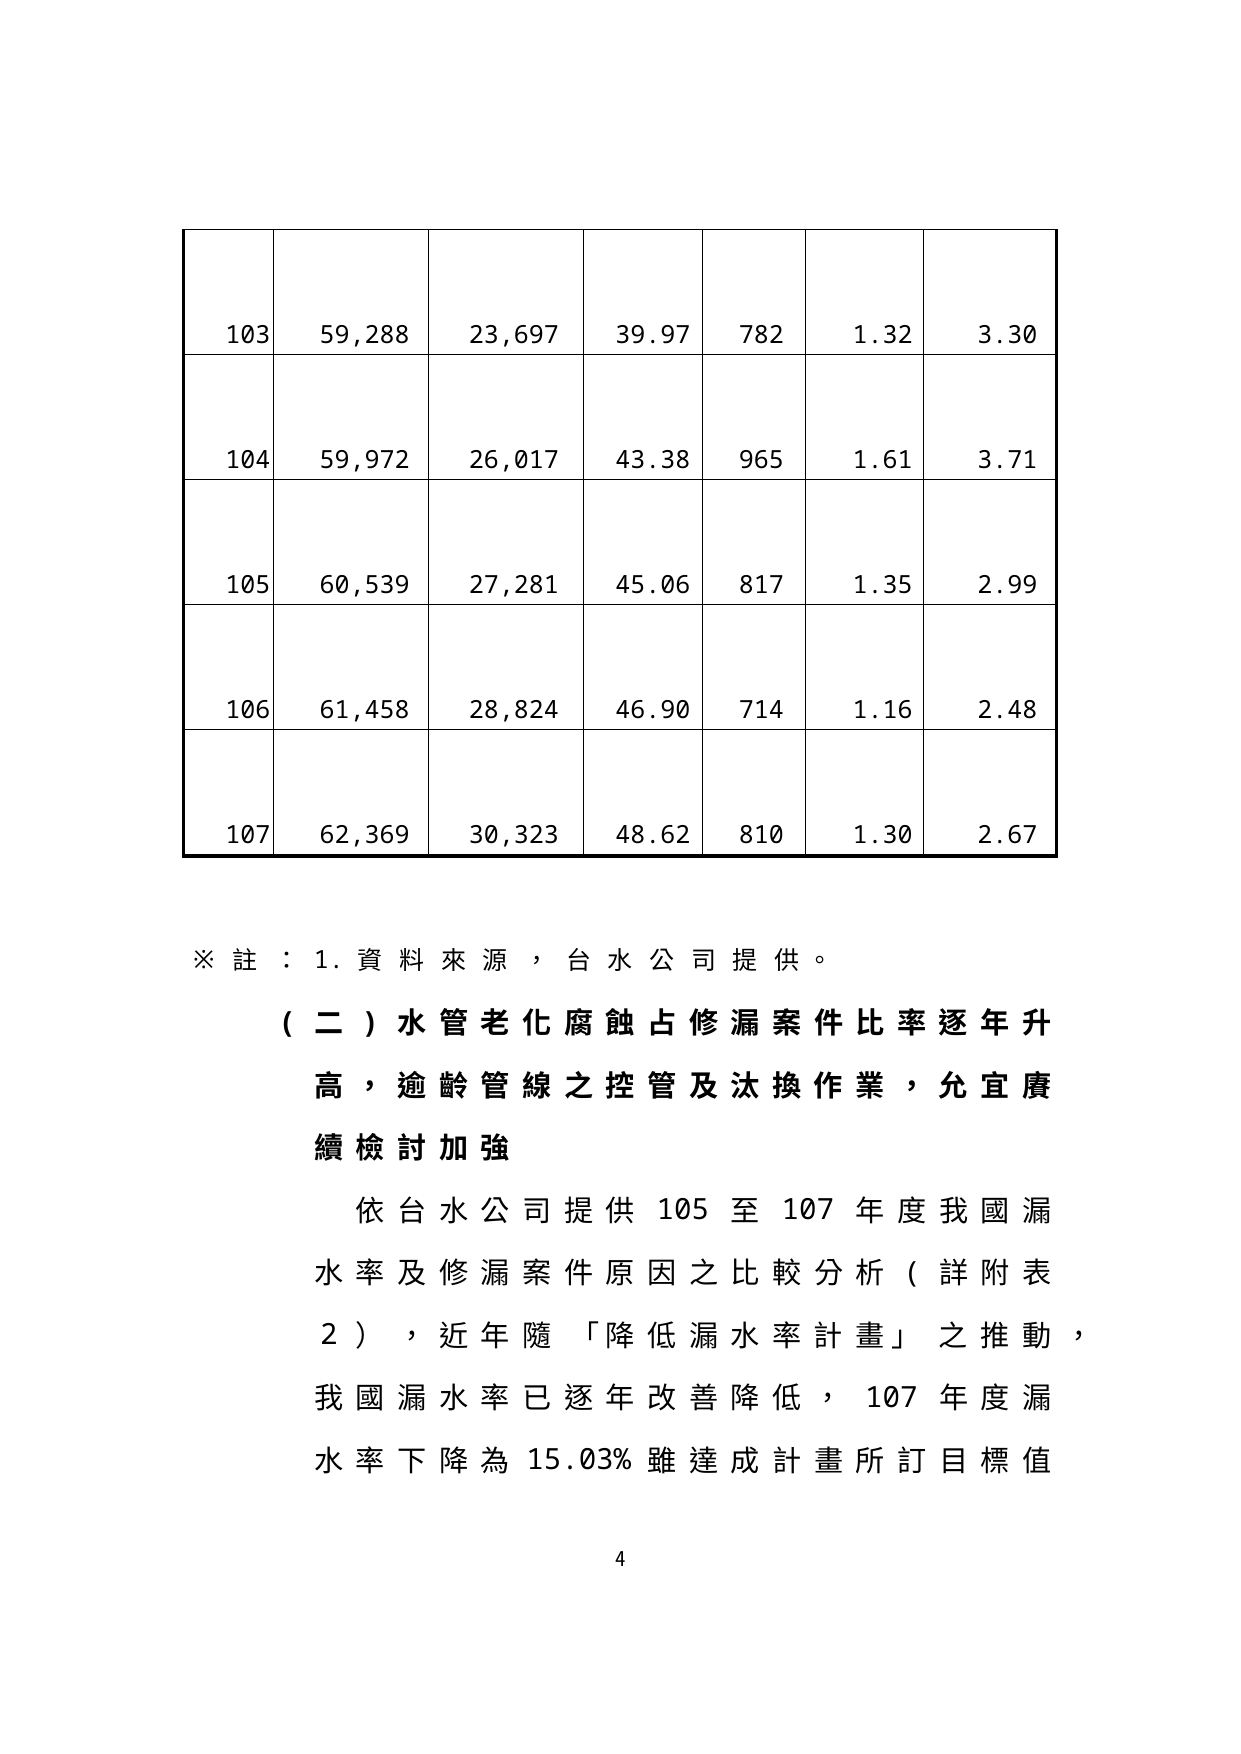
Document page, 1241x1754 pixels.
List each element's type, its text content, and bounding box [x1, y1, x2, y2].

table_cell 59,972 [274, 355, 428, 479]
table_cell 46.90 [584, 605, 702, 729]
table_cell 61,458 [274, 605, 428, 729]
table_cell 817 [703, 480, 805, 604]
table_cell 714 [703, 605, 805, 729]
table_cell 1.35 [806, 480, 923, 604]
table_cell 2.99 [924, 480, 1055, 604]
table_cell 106 [185, 605, 273, 729]
table_cell 782 [703, 230, 805, 354]
table_cell 39.97 [584, 230, 702, 354]
table_cell 1.61 [806, 355, 923, 479]
table_cell 62,369 [274, 730, 428, 854]
table_cell 1.30 [806, 730, 923, 854]
table_cell 810 [703, 730, 805, 854]
table_cell 965 [703, 355, 805, 479]
table_cell 1.32 [806, 230, 923, 354]
table_cell 105 [185, 480, 273, 604]
table_cell 2.48 [924, 605, 1055, 729]
table_cell 3.71 [924, 355, 1055, 479]
text ※註：1.資料來源，台水公司提供。 [183, 917, 1058, 979]
table_cell 26,017 [429, 355, 583, 479]
table_cell 48.62 [584, 730, 702, 854]
table_cell 28,824 [429, 605, 583, 729]
table_cell 23,697 [429, 230, 583, 354]
table_cell 30,323 [429, 730, 583, 854]
table_cell 45.06 [584, 480, 702, 604]
table_cell 1.16 [806, 605, 923, 729]
table_cell 60,539 [274, 480, 428, 604]
table_cell 103 [185, 230, 273, 354]
table_cell 107 [185, 730, 273, 854]
table_cell 3.30 [924, 230, 1055, 354]
text (二)水管老化腐蝕占修漏案件比率逐年升高，逾齡管線之控管及汰換作業，允宜賡續檢討加強 [242, 979, 1058, 1167]
table_cell 2.67 [924, 730, 1055, 854]
text 依台水公司提供105至107年度我國漏水率及修漏案件原因之比較分析(詳附表2），近年隨「降低漏水率計畫」之推動，我國漏水率已逐年改善降低，107年度漏水率下降為15.03%雖達成計畫所訂目標值(15.25%)；惟以各年度修漏案件原因統計，水管設施老化腐蝕約占2成，並呈逐年升高之趨勢。爰此，台水公司允宜賡續檢討加強各地逾齡管線使用情形之控管作業，以提高該公司之供水效率。 [271, 1167, 1058, 1479]
table_cell 59,288 [274, 230, 428, 354]
table_cell 104 [185, 355, 273, 479]
table_cell 43.38 [584, 355, 702, 479]
table_cell 27,281 [429, 480, 583, 604]
